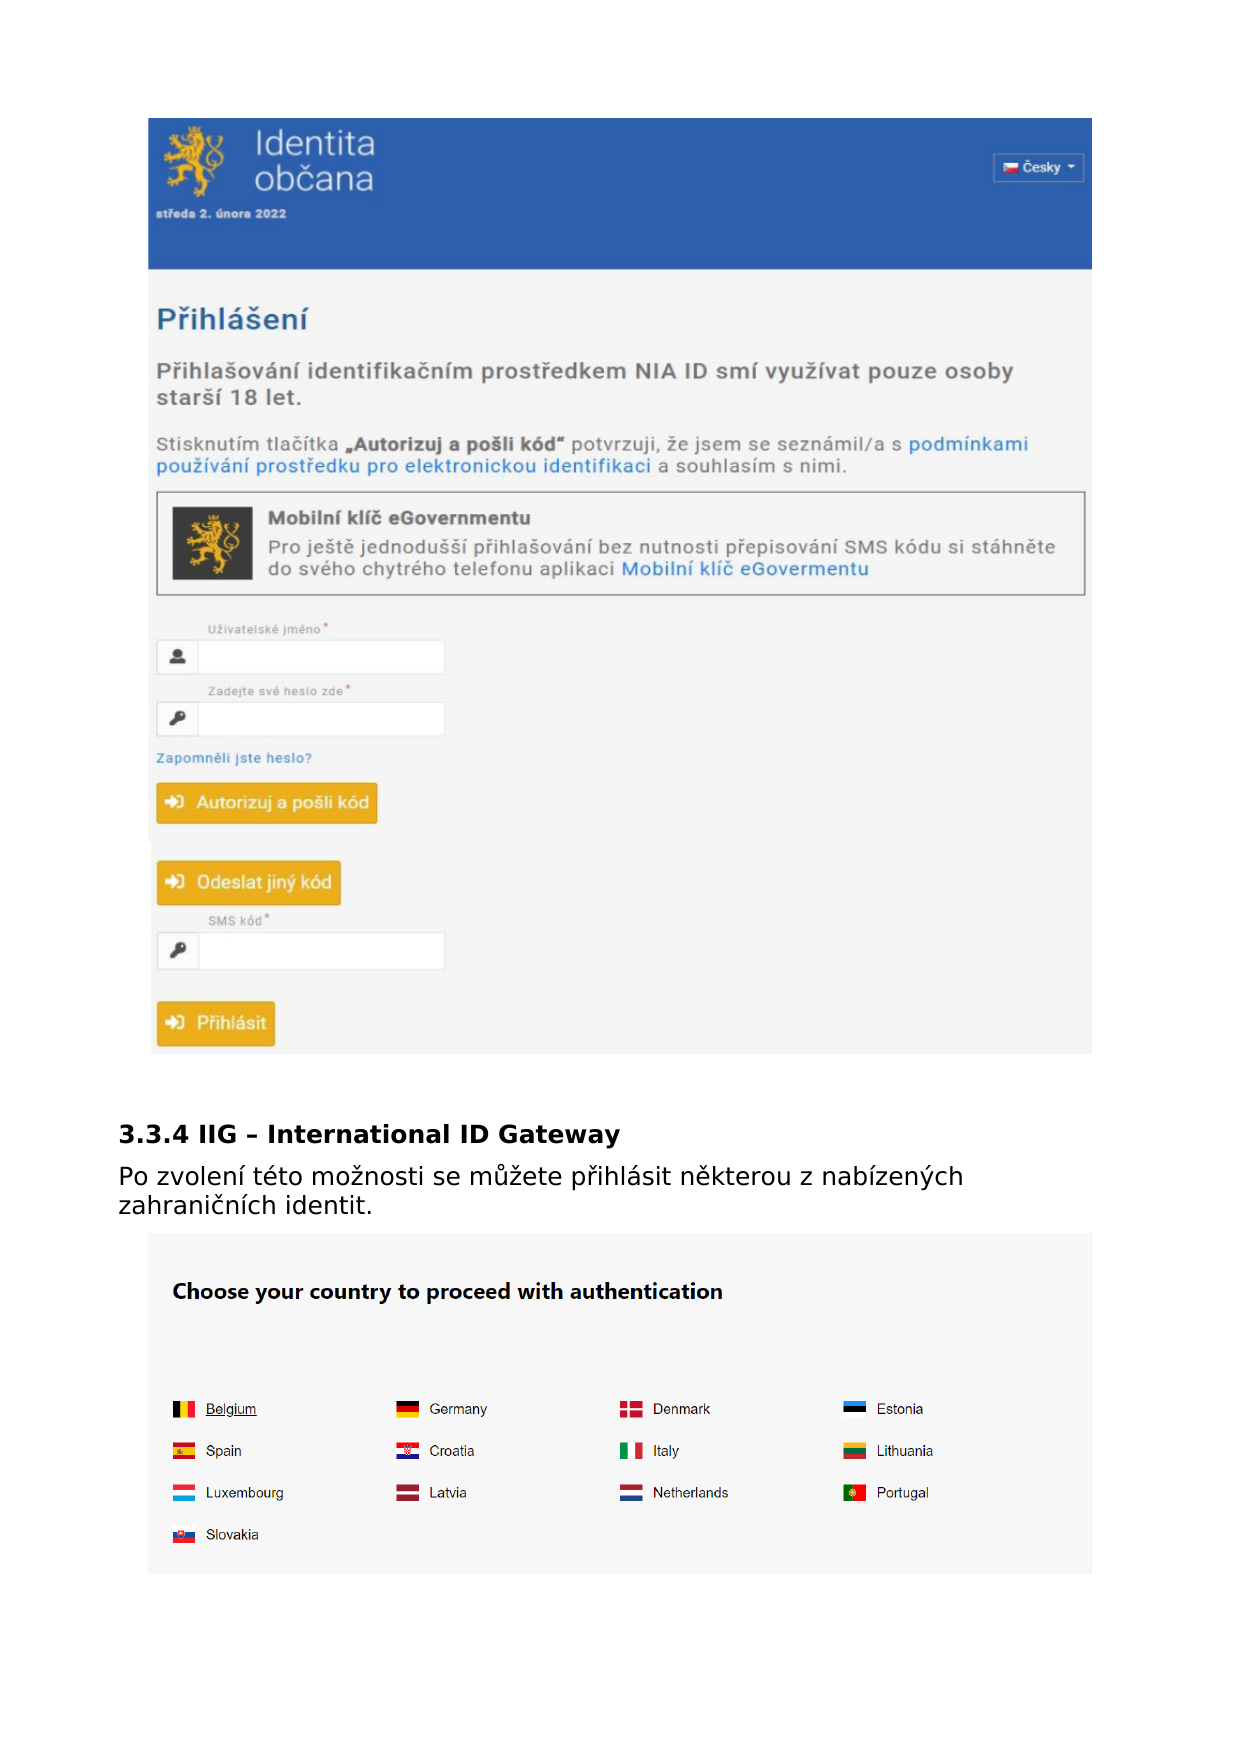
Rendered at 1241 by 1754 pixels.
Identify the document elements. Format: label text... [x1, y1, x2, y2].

subtitle 3.3.4 IIG – International ID Gateway [118, 1121, 1122, 1150]
picture [148, 1233, 1092, 1574]
picture [148, 118, 1092, 1054]
text Po zvolení této možnosti se můžete přihlásit některou z nabízených zahraničních identit. [118, 1162, 1122, 1221]
